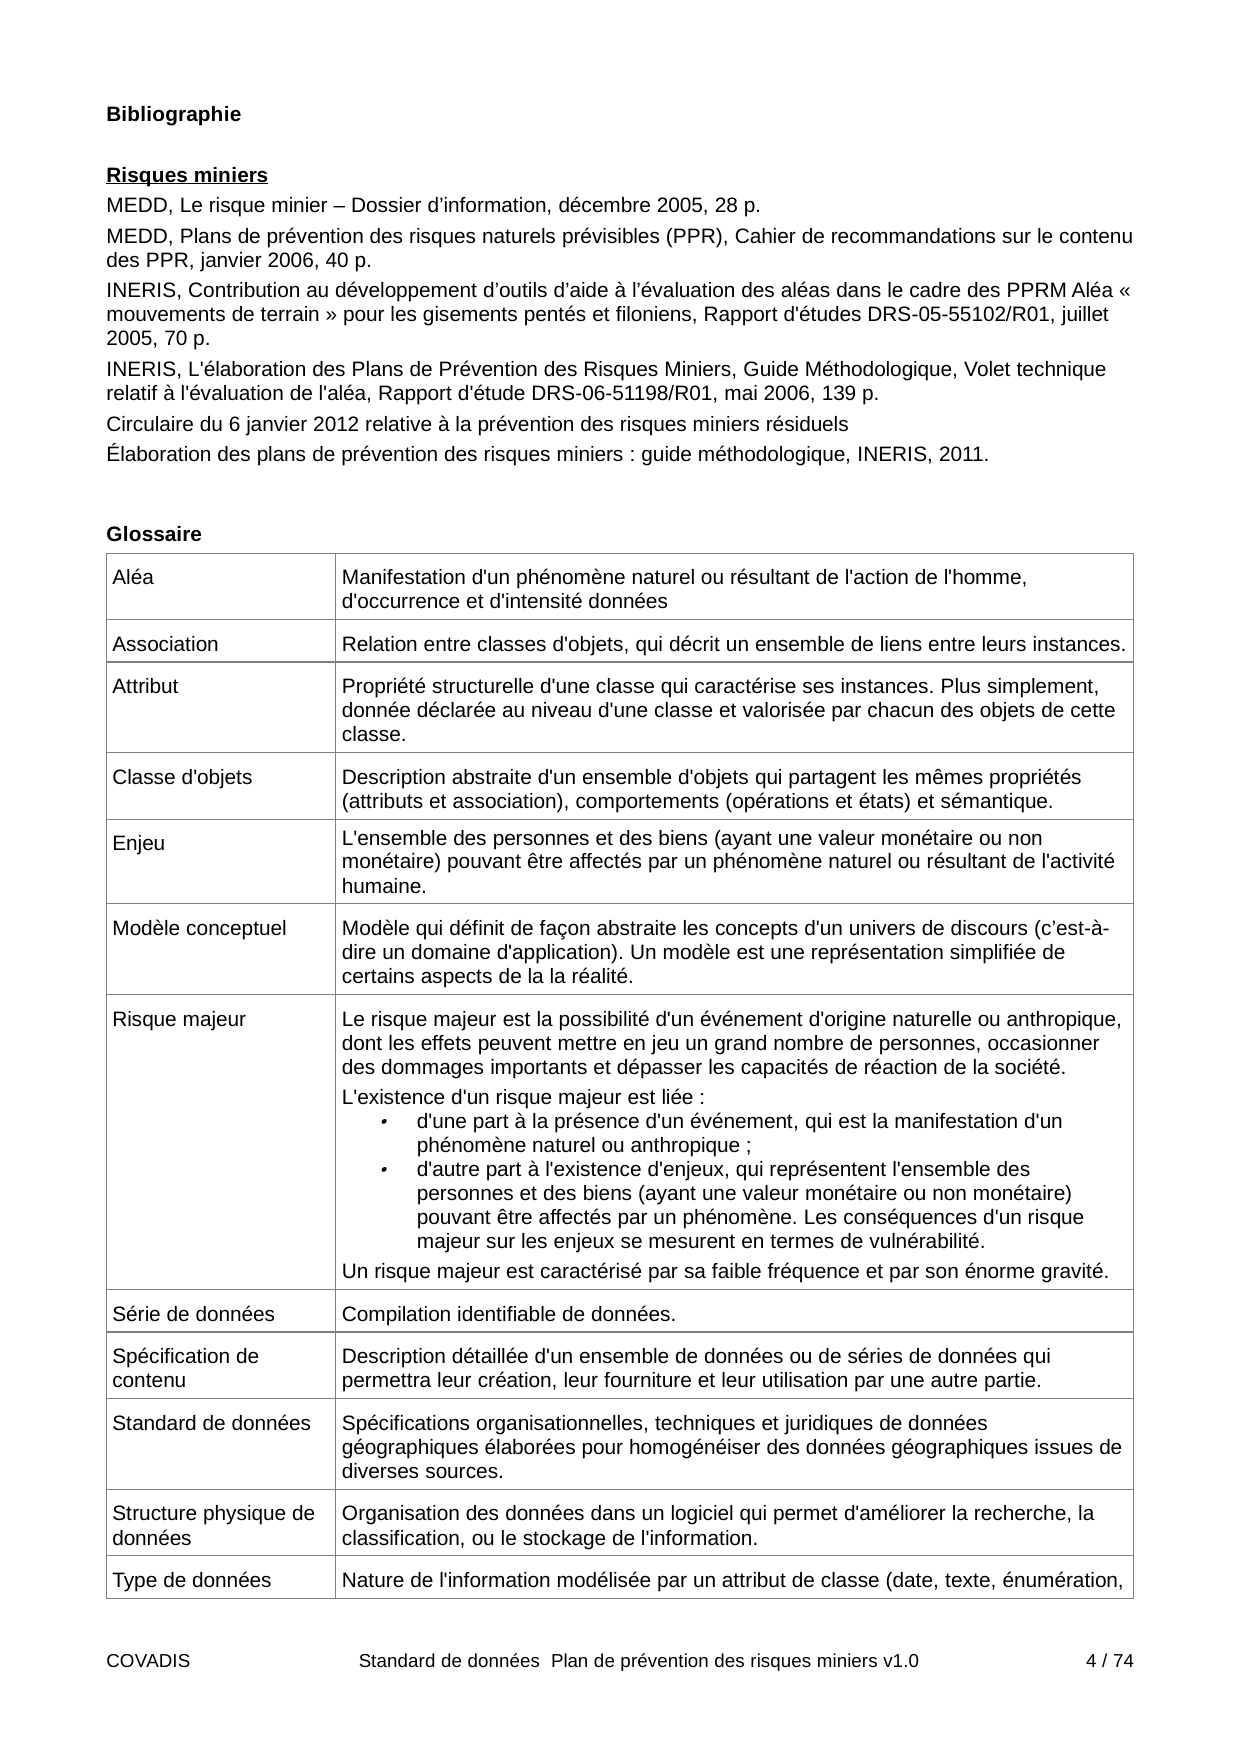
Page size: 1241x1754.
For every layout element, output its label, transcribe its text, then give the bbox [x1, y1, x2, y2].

text Circulaire du 6 janvier 2012 relative à la prévention des risques miniers résiduels [106, 411, 1134, 436]
table_header Manifestation d'un phénomène naturel ou résultant de l'action de l'homme, d'occurrence et d'intensité données [336, 554, 1133, 619]
table_header Aléa [107, 554, 335, 619]
table_cell Classe d'objets [107, 753, 335, 819]
table_cell Modèle conceptuel [107, 904, 335, 994]
table_cell Série de données [107, 1290, 335, 1331]
table_cell Structure physique de données [107, 1490, 335, 1555]
table_cell Spécification de contenu [107, 1333, 335, 1398]
text INERIS, L'élaboration des Plans de Prévention des Risques Miniers, Guide Méthodologique, Volet technique relatif à l'évaluation de l'aléa, Rapport d'étude DRS-06-51198/R01, mai 2006, 139 p. [106, 357, 1134, 405]
table_cell Propriété structurelle d'une classe qui caractérise ses instances. Plus simplement, donnée déclarée au niveau d'une classe et valorisée par chacun des objets de cette classe. [336, 663, 1133, 752]
table_cell L'ensemble des personnes et des biens (ayant une valeur monétaire ou non monétaire) pouvant être affectés par un phénomène naturel ou résultant de l'activité humaine. [336, 820, 1133, 903]
table_cell Compilation identifiable de données. [336, 1290, 1133, 1331]
table_cell Le risque majeur est la possibilité d'un événement d'origine naturelle ou anthropique, dont les effets peuvent mettre en jeu un grand nombre de personnes, occasionner des dommages importants et dépasser les capacités de réaction de la société. L'existence d'un risque majeur est liée : d'une part à la présence d'un événement, qui est la manifestation d'un phénomène naturel ou anthropique ; d'autre part à l'existence d'enjeux, qui représentent l'ensemble des personnes et des biens (ayant une valeur monétaire ou non monétaire) pouvant être affectés par un phénomène. Les conséquences d'un risque majeur sur les enjeux se mesurent en termes de vulnérabilité. Un risque majeur est caractérisé par sa faible fréquence et par son énorme gravité. [336, 995, 1133, 1289]
text MEDD, Le risque minier – Dossier d’information, décembre 2005, 28 p. [106, 193, 1134, 217]
table_cell Enjeu [107, 820, 335, 903]
text MEDD, Plans de prévention des risques naturels prévisibles (PPR), Cahier de recommandations sur le contenu des PPR, janvier 2006, 40 p. [106, 224, 1134, 272]
subtitle Glossaire [106, 522, 1134, 546]
table_cell Association [107, 620, 335, 661]
text INERIS, Contribution au développement d’outils d’aide à l’évaluation des aléas dans le cadre des PPRM Aléa « mouvements de terrain » pour les gisements pentés et filoniens, Rapport d'études DRS-05-55102/R01, juillet 2005, 70 p. [106, 278, 1134, 350]
table_cell Spécifications organisationnelles, techniques et juridiques de données géographiques élaborées pour homogénéiser des données géographiques issues de diverses sources. [336, 1399, 1133, 1489]
table_cell Modèle qui définit de façon abstraite les concepts d'un univers de discours (c’est-à-dire un domaine d'application). Un modèle est une représentation simplifiée de certains aspects de la la réalité. [336, 904, 1133, 994]
table_cell Nature de l'information modélisée par un attribut de classe (date, texte, énumération, [336, 1556, 1133, 1598]
table_cell Relation entre classes d'objets, qui décrit un ensemble de liens entre leurs instances. [336, 620, 1133, 661]
table_cell Description abstraite d'un ensemble d'objets qui partagent les mêmes propriétés (attributs et association), comportements (opérations et états) et sémantique. [336, 753, 1133, 819]
table_cell Type de données [107, 1556, 335, 1598]
table_cell Description détaillée d'un ensemble de données ou de séries de données qui permettra leur création, leur fourniture et leur utilisation par une autre partie. [336, 1333, 1133, 1398]
table_cell Risque majeur [107, 995, 335, 1289]
text Risques miniers [106, 163, 1134, 187]
subtitle Bibliographie [106, 102, 1134, 126]
table_cell Attribut [107, 663, 335, 752]
table_cell Standard de données [107, 1399, 335, 1489]
text Élaboration des plans de prévention des risques miniers : guide méthodologique, INERIS, 2011. [106, 442, 1134, 466]
table_cell Organisation des données dans un logiciel qui permet d'améliorer la recherche, la classification, ou le stockage de l'information. [336, 1490, 1133, 1555]
